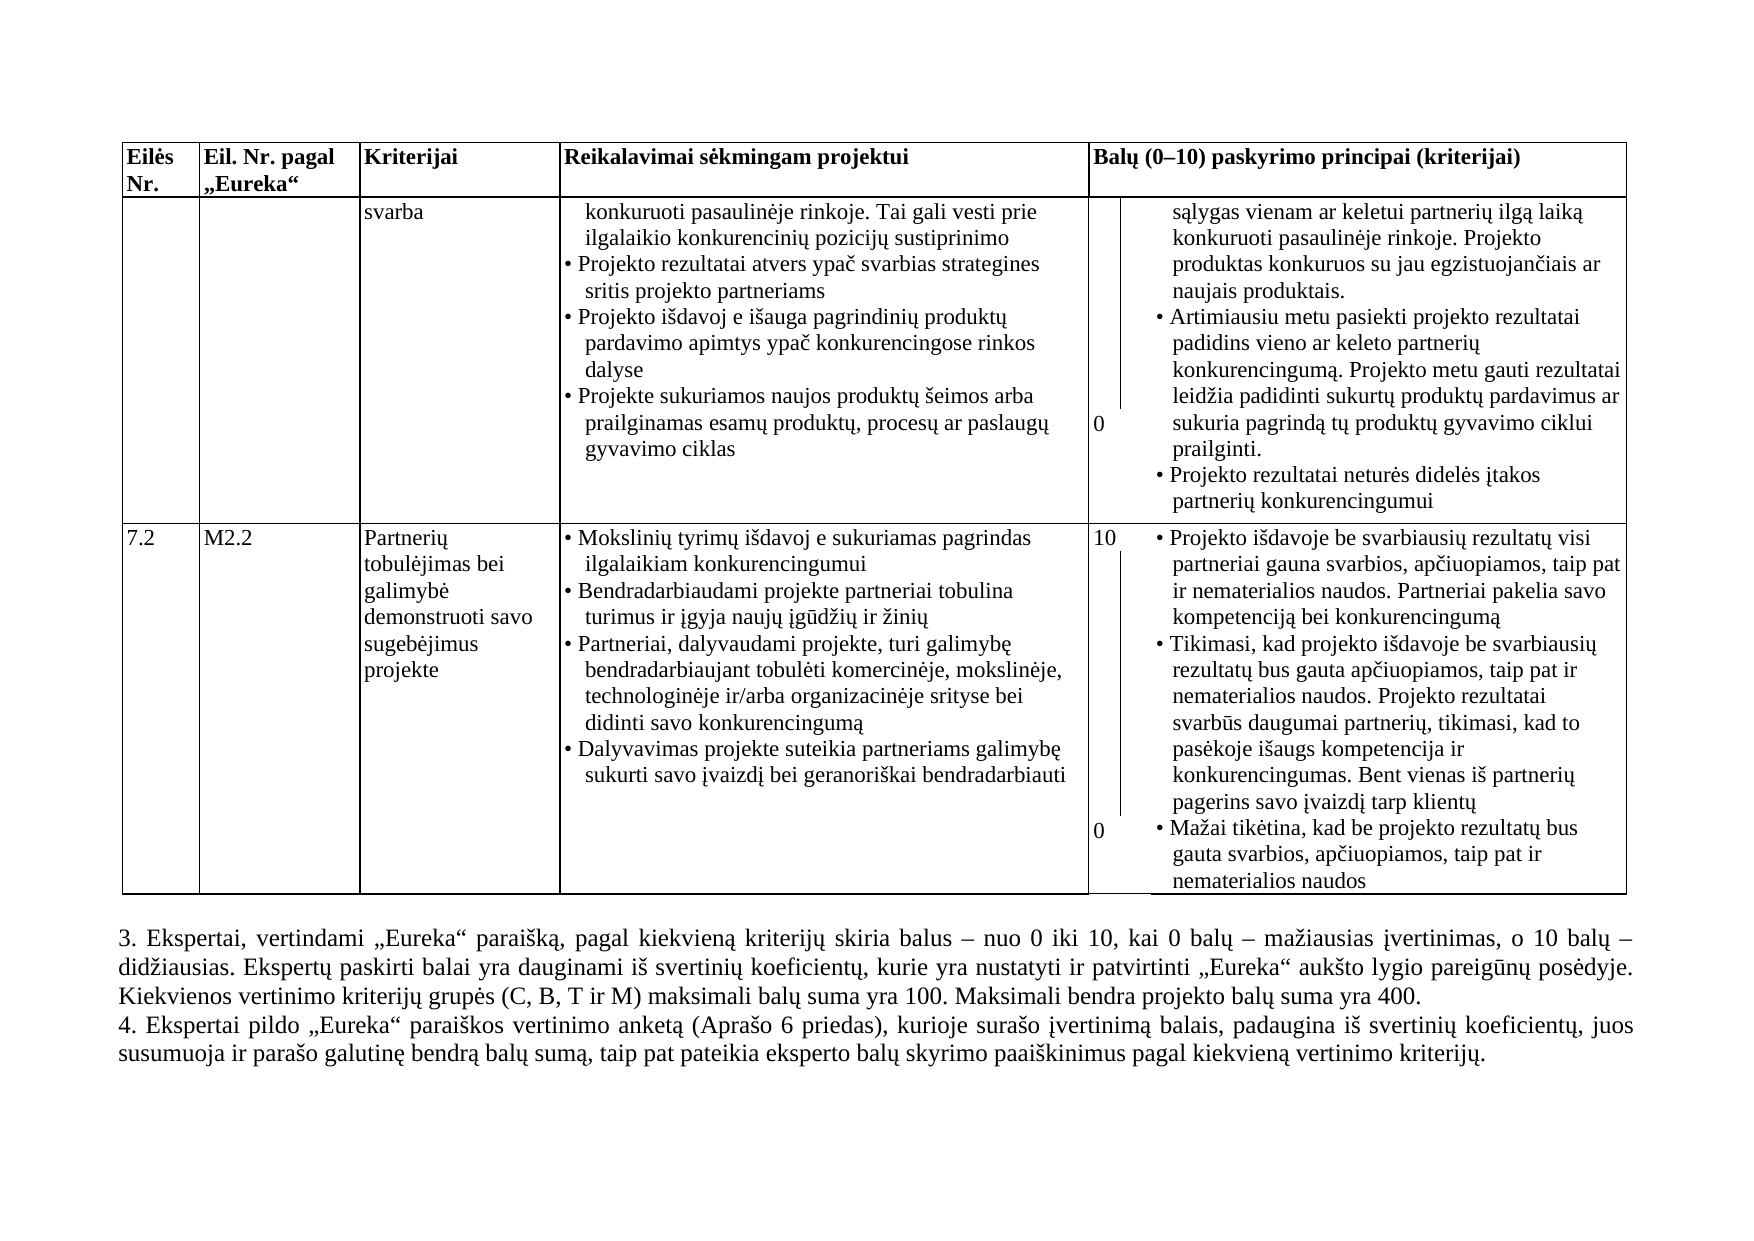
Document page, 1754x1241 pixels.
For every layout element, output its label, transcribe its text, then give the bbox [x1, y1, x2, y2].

table_cell [1089, 198, 1093, 408]
table_cell [123, 198, 199, 523]
table_cell [1116, 198, 1120, 408]
table_header Eilės Nr. [195, 143, 199, 196]
table_cell 0 [1089, 816, 1151, 893]
table_cell Partnerių tobulėjimas bei galimybė demonstruoti savo sugebėjimus projekte [361, 524, 559, 893]
table_cell [1089, 551, 1120, 816]
table_cell • Mokslinių tyrimų išdavoj e sukuriamas pagrindas ilgalaikiam konkurencingumui • Bendradarbiaudami projekte partneriai tobulina turimus ir įgyja naujų įgūdžių ir žinių • Partneriai, dalyvaudami projekte, turi galimybę bendradarbiaujant tobulėti komercinėje, mokslinėje, technologinėje ir/arba organizacinėje srityse bei didinti savo konkurencingumą • Dalyvavimas projekte suteikia partneriams galimybę sukurti savo įvaizdį bei geranoriškai bendradarbiauti [561, 524, 1088, 893]
table_cell [1121, 198, 1151, 408]
table_cell svarba [361, 198, 559, 523]
table_header Kriterijai [361, 143, 559, 196]
table_cell konkuruoti pasaulinėje rinkoje. Tai gali vesti prie ilgalaikio konkurencinių pozicijų sustiprinimo • Projekto rezultatai atvers ypač svarbias strategines sritis projekto partneriams • Projekto išdavoj e išauga pagrindinių produktų pardavimo apimtys ypač konkurencingose rinkos dalyse • Projekte sukuriamos naujos produktų šeimos arba prailginamas esamų produktų, procesų ar paslaugų gyvavimo ciklas [561, 198, 1088, 523]
table_cell 10 [1089, 524, 1093, 551]
table_header Reikalavimai sėkmingam projektui [561, 143, 1088, 196]
text 4. Ekspertai pildo „Eureka“ paraiškos vertinimo anketą (Aprašo 6 priedas), kurioje surašo įvertinimą balais, padaugina iš svertinių koeficientų, juos susumuoja ir parašo galutinę bendrą balų sumą, taip pat pateikia eksperto balų skyrimo paaiškinimus pagal kiekvieną vertinimo kriterijų. [118, 1010, 1635, 1067]
table_cell 0 [1089, 409, 1151, 523]
table_cell [1121, 551, 1151, 816]
table_cell [200, 198, 359, 523]
table_cell 7.2 [123, 524, 199, 893]
text 3. Ekspertai, vertindami „Eureka“ paraišką, pagal kiekvieną kriterijų skiria balus – nuo 0 iki 10, kai 0 balų – mažiausias įvertinimas, o 10 balų – didžiausias. Ekspertų paskirti balai yra dauginami iš svertinių koeficientų, kurie yra nustatyti ir patvirtinti „Eureka“ aukšto lygio pareigūnų posėdyje. Kiekvienos vertinimo kriterijų grupės (C, B, T ir M) maksimali balų suma yra 100. Maksimali bendra projekto balų suma yra 400. [118, 923, 1635, 1010]
table_header Balų (0–10) paskyrimo principai (kriterijai) [1090, 143, 1626, 196]
table_cell 10 [1147, 524, 1151, 551]
table_cell M2.2 [200, 524, 359, 893]
table_cell sąlygas vienam ar keletui partnerių ilgą laiką konkuruoti pasaulinėje rinkoje. Projekto produktas konkuruos su jau egzistuojančiais ar naujais produktais. • Artimiausiu metu pasiekti projekto rezultatai padidins vieno ar keleto partnerių konkurencingumą. Projekto metu gauti rezultatai leidžia padidinti sukurtų produktų pardavimus ar sukuria pagrindą tų produktų gyvavimo ciklui prailginti. • Projekto rezultatai neturės didelės įtakos partnerių konkurencingumui [1151, 198, 1626, 523]
